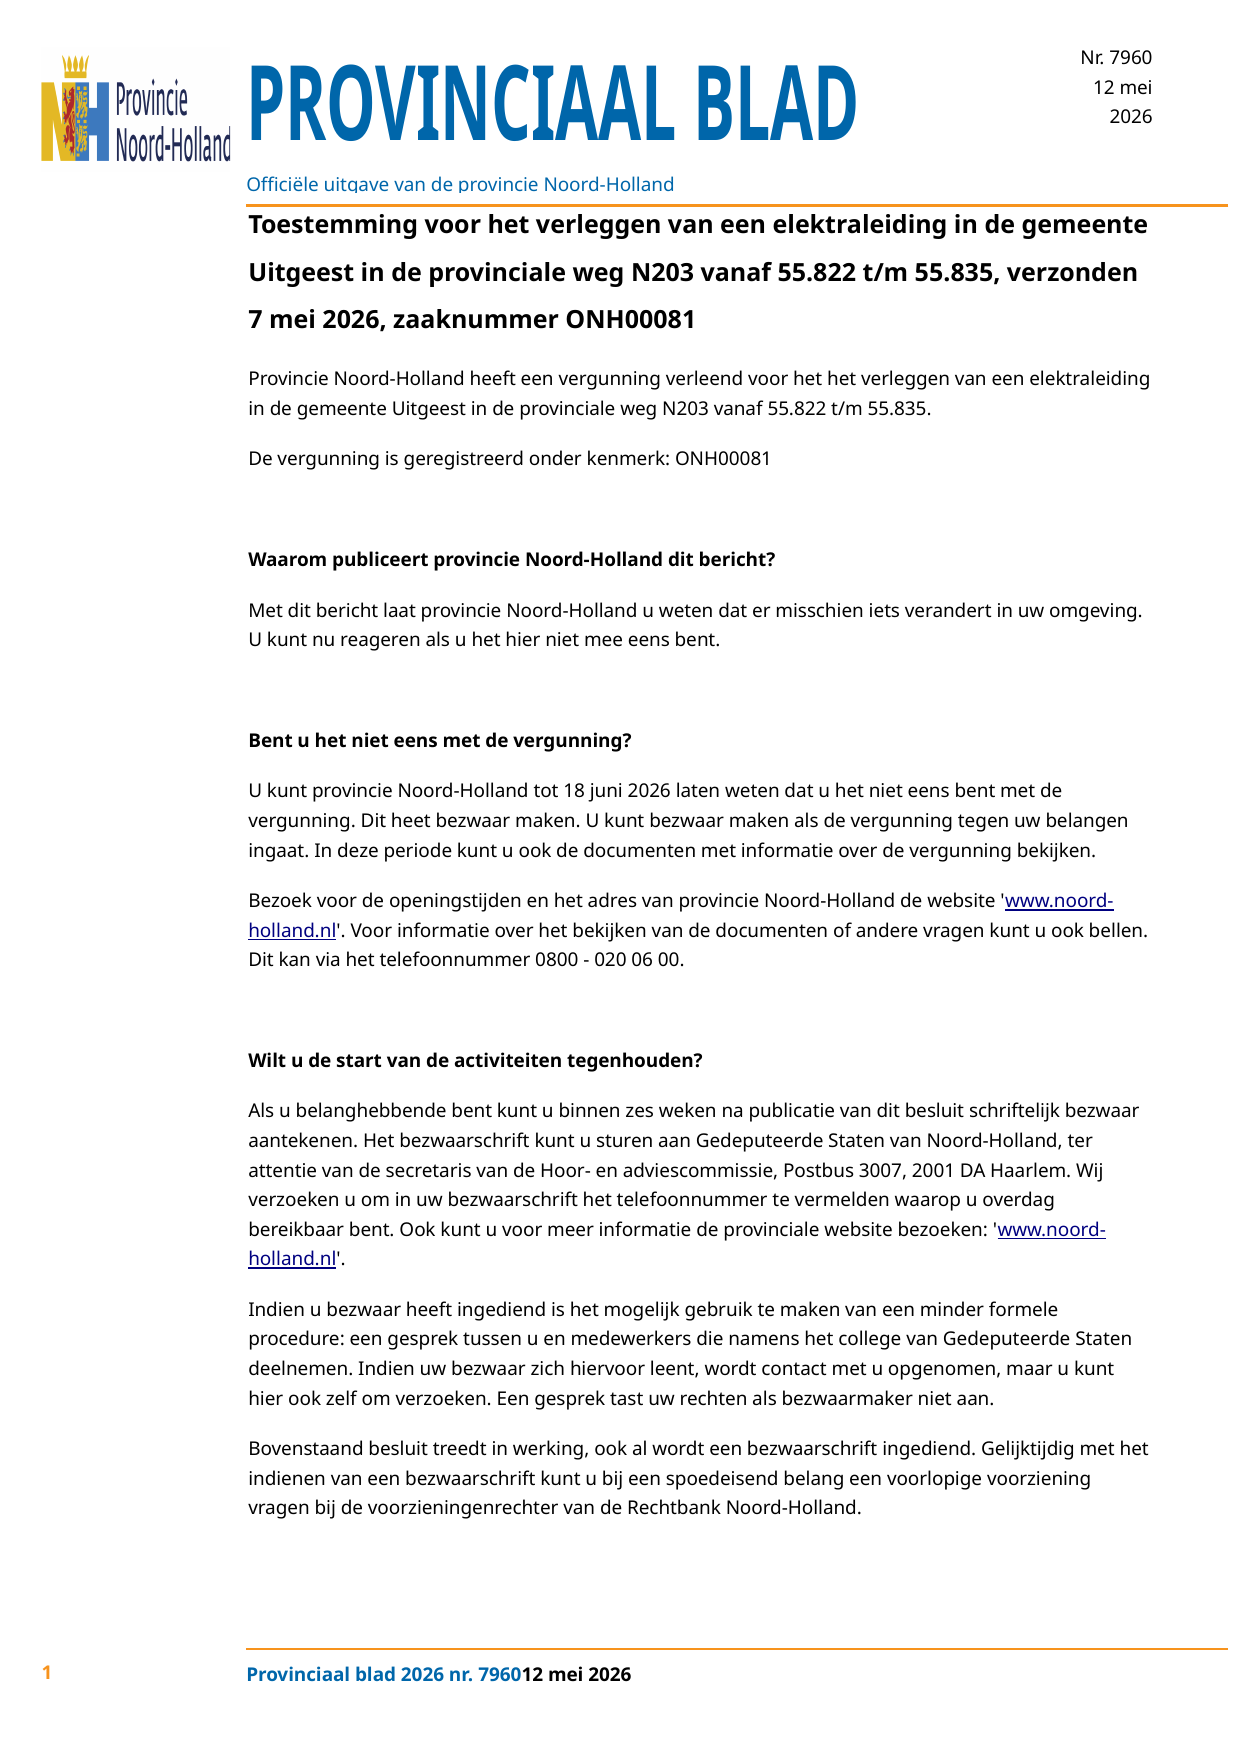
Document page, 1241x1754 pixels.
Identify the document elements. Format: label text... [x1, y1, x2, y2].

text Met dit bericht laat provincie Noord-Holland u weten dat er misschien iets verandert in uw omgeving. U kunt nu reageren als u het hier niet mee eens bent. [248, 597, 1152, 652]
text U kunt provincie Noord-Holland tot 18 juni 2026 laten weten dat u het niet eens bent met de vergunning. Dit heet bezwaar maken. U kunt bezwaar maken als de vergunning tegen uw belangen ingaat. In deze periode kunt u ook de documenten met informatie over de vergunning bekijken. [248, 778, 1152, 862]
text Provincie Noord-Holland heeft een vergunning verleend voor het het verleggen van een elektraleiding in de gemeente Uitgeest in de provinciale weg N203 vanaf 55.822 t/m 55.835. [248, 366, 1152, 421]
text Als u belanghebbende bent kunt u binnen zes weken na publicatie van dit besluit schriftelijk bezwaar aantekenen. Het bezwaarschrift kunt u sturen aan Gedeputeerde Staten van Noord-Holland, ter attentie van de secretaris van de Hoor- en adviescommissie, Postbus 3007, 2001 DA Haarlem. Wij verzoeken u om in uw bezwaarschrift het telefoonnummer te vermelden waarop u overdag bereikbaar bent. Ook kunt u voor meer informatie de provinciale website bezoeken: 'www.noord-holland.nl'. [248, 1098, 1152, 1271]
picture [41, 47, 231, 172]
text Bent u het niet eens met de vergunning? [248, 727, 1152, 753]
text Waarom publiceert provincie Noord-Holland dit bericht? [248, 546, 1152, 572]
text Toestemming voor het verleggen van een elektraleiding in de gemeente Uitgeest in de provinciale weg N203 vanaf 55.822 t/m 55.835, verzonden 7 mei 2026, zaaknummer ONH00081 [248, 207, 1152, 336]
text Wilt u de start van de activiteiten tegenhouden? [248, 1047, 1152, 1073]
text Bovenstaand besluit treedt in werking, ook al wordt een bezwaarschrift ingediend. Gelijktijdig met het indienen van een bezwaarschrift kunt u bij een spoedeisend belang een voorlopige voorziening vragen bij de voorzieningenrechter van de Rechtbank Noord-Holland. [248, 1435, 1152, 1520]
text Bezoek voor de openingstijden en het adres van provincie Noord-Holland de website 'www.noord-holland.nl'. Voor informatie over het bekijken van de documenten of andere vragen kunt u ook bellen. Dit kan via het telefoonnummer 0800 - 020 06 00. [248, 887, 1152, 972]
text De vergunning is geregistreerd onder kenmerk: ONH00081 [248, 446, 1152, 471]
text Indien u bezwaar heeft ingediend is het mogelijk gebruik te maken van een minder formele procedure: een gesprek tussen u en medewerkers die namens het college van Gedeputeerde Staten deelnemen. Indien uw bezwaar zich hiervoor leent, wordt contact met u opgenomen, maar u kunt hier ook zelf om verzoeken. Een gesprek tast uw rechten als bezwaarmaker niet aan. [248, 1296, 1152, 1410]
